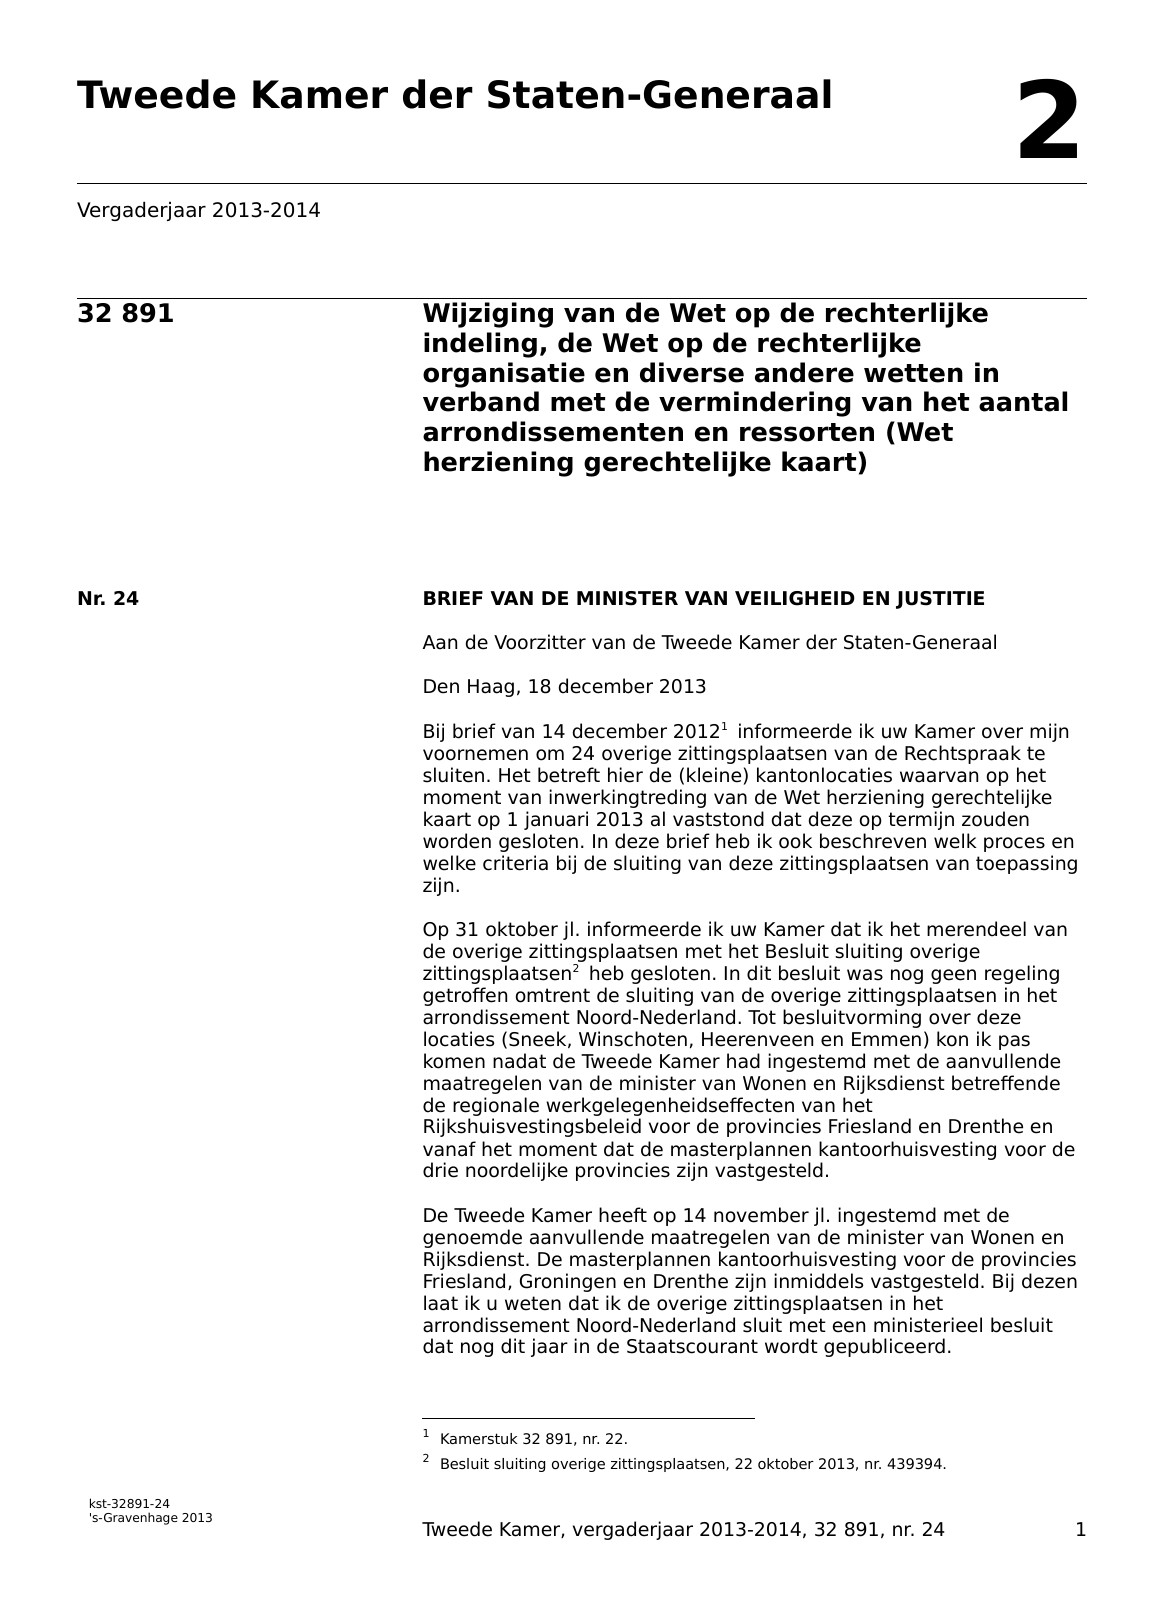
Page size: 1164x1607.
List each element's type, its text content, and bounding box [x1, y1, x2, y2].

subtitle Nr. 24 BRIEF VAN DE MINISTER VAN VEILIGHEID EN JUSTITIE [77, 588, 1087, 610]
text De Tweede Kamer heeft op 14 november jl. ingestemd met de genoemde aanvullende maatregelen van de minister van Wonen en Rijksdienst. De masterplannen kantoorhuisvesting voor de provincies Friesland, Groningen en Drenthe zijn inmiddels vastgesteld. Bij dezen laat ik u weten dat ik de overige zittingsplaatsen in het arrondissement Noord-Nederland sluit met een ministerieel besluit dat nog dit jaar in de Staatscourant wordt gepubliceerd. [422, 1204, 1087, 1358]
table_cell Vergaderjaar 2013-2014 [77, 184, 1087, 298]
text Besluit sluiting overige zittingsplaatsen, 22 oktober 2013, nr. 439394. [422, 1452, 1087, 1474]
table_header Tweede Kamer der Staten-Generaal [77, 59, 886, 183]
subtitle 32 891 Wijziging van de Wet op de rechterlijke indeling, de Wet op de rechterlijke organisatie en diverse andere wetten in verband met de vermindering van het aantal arrondissementen en ressorten (Wet herziening gerechtelijke kaart) [77, 299, 1087, 477]
text 's-Gravenhage 2013 [88, 1511, 323, 1525]
text kst-32891-24 [88, 1497, 323, 1511]
table_header 2 [886, 59, 1087, 183]
text Den Haag, 18 december 2013 [422, 676, 1087, 698]
text Bij brief van 14 december 2012 informeerde ik uw Kamer over mijn voornemen om 24 overige zittingsplaatsen van de Rechtspraak te sluiten. Het betreft hier de (kleine) kantonlocaties waarvan op het moment van inwerkingtreding van de Wet herziening gerechtelijke kaart op 1 januari 2013 al vaststond dat deze op termijn zouden worden gesloten. In deze brief heb ik ook beschreven welk proces en welke criteria bij de sluiting van deze zittingsplaatsen van toepassing zijn. [422, 721, 1087, 896]
text Aan de Voorzitter van de Tweede Kamer der Staten-Generaal [422, 632, 1087, 654]
text Kamerstuk 32 891, nr. 22. [422, 1427, 1087, 1449]
text Op 31 oktober jl. informeerde ik uw Kamer dat ik het merendeel van de overige zittingsplaatsen met het Besluit sluiting overige zittingsplaatsen heb gesloten. In dit besluit was nog geen regeling getroffen omtrent de sluiting van de overige zittingsplaatsen in het arrondissement Noord-Nederland. Tot besluitvorming over deze locaties (Sneek, Winschoten, Heerenveen en Emmen) kon ik pas komen nadat de Tweede Kamer had ingestemd met de aanvullende maatregelen van de minister van Wonen en Rijksdienst betreffende de regionale werkgelegenheidseffecten van het Rijkshuisvestingsbeleid voor de provincies Friesland en Drenthe en vanaf het moment dat de masterplannen kantoorhuisvesting voor de drie noordelijke provincies zijn vastgesteld. [422, 919, 1087, 1182]
